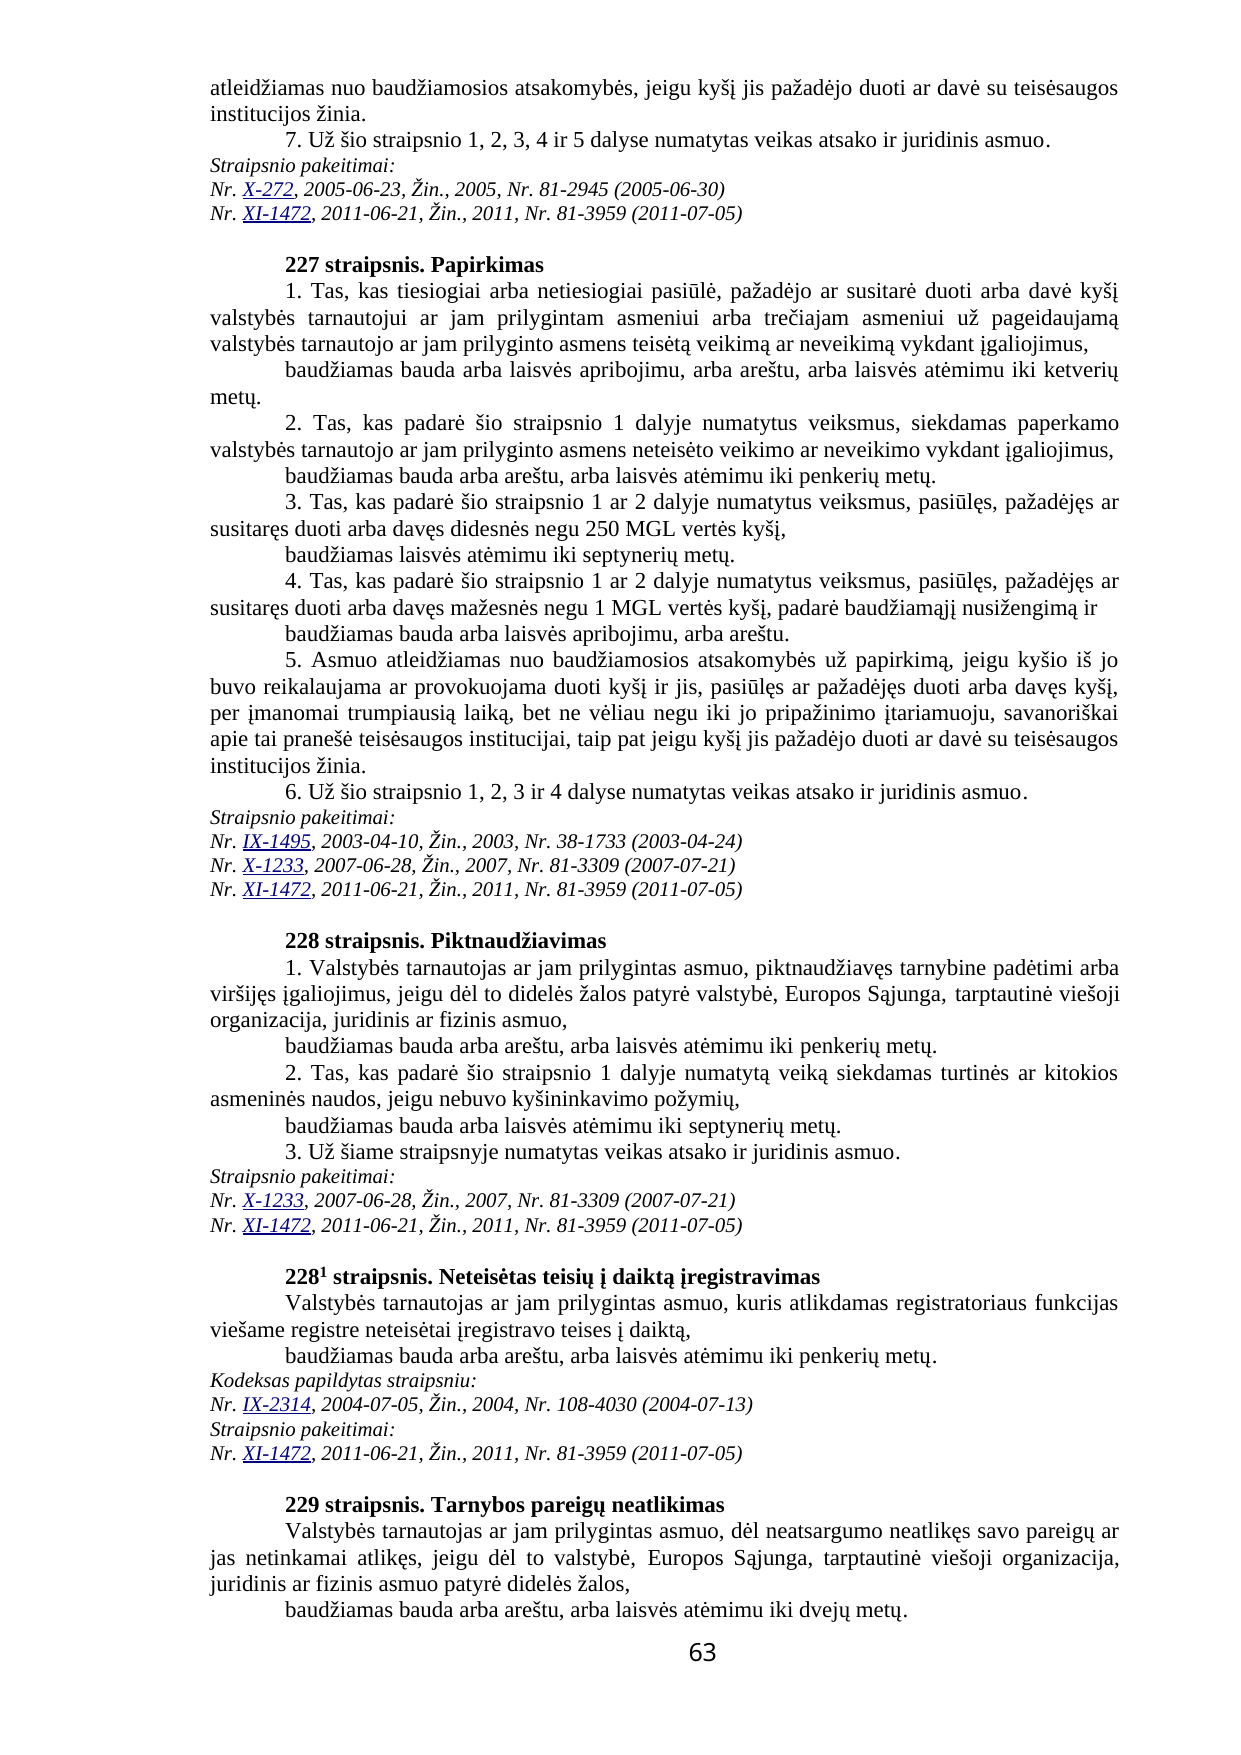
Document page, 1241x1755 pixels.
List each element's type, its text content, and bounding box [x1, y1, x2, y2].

text 5. Asmuo atleidžiamas nuo baudžiamosios atsakomybės už papirkimą, jeigu kyšio iš jo buvo reikalaujama ar provokuojama duoti kyšį ir jis, pasiūlęs ar pažadėjęs duoti arba davęs kyšį, per įmanomai trumpiausią laiką, bet ne vėliau negu iki jo pripažinimo įtariamuoju, savanoriškai apie tai pranešė teisėsaugos institucijai, taip pat jeigu kyšį jis pažadėjo duoti ar davė su teisėsaugos institucijos žinia. [210, 646, 1120, 778]
text Straipsnio pakeitimai: [210, 804, 1120, 829]
text 2281 straipsnis. Neteisėtas teisių į daiktą įregistravimas [210, 1263, 1120, 1289]
text baudžiamas bauda arba areštu, arba laisvės atėmimu iki penkerių metų. [210, 1033, 1120, 1059]
text 1. Tas, kas tiesiogiai arba netiesiogiai pasiūlė, pažadėjo ar susitarė duoti arba davė kyšį valstybės tarnautojui ar jam prilygintam asmeniui arba trečiajam asmeniui už pageidaujamą valstybės tarnautojo ar jam prilyginto asmens teisėtą veikimą ar neveikimą vykdant įgaliojimus, [210, 277, 1120, 357]
text 6. Už šio straipsnio 1, 2, 3 ir 4 dalyse numatytas veikas atsako ir juridinis asmuo. [210, 778, 1120, 804]
text Valstybės tarnautojas ar jam prilygintas asmuo, kuris atlikdamas registratoriaus funkcijas viešame registre neteisėtai įregistravo teises į daiktą, [210, 1289, 1120, 1342]
text baudžiamas bauda arba areštu, arba laisvės atėmimu iki penkerių metų. [210, 1342, 1120, 1368]
text baudžiamas bauda arba laisvės apribojimu, arba areštu, arba laisvės atėmimu iki ketverių metų. [210, 357, 1120, 409]
text baudžiamas bauda arba laisvės apribojimu, arba areštu. [210, 620, 1120, 646]
text Nr. XI-1472, 2011-06-21, Žin., 2011, Nr. 81-3959 (2011-07-05) [210, 201, 1120, 225]
text baudžiamas bauda arba areštu, arba laisvės atėmimu iki penkerių metų. [210, 462, 1120, 488]
text Nr. IX-2314, 2004-07-05, Žin., 2004, Nr. 108-4030 (2004-07-13) [210, 1392, 1120, 1416]
text Nr. X-1233, 2007-06-28, Žin., 2007, Nr. 81-3309 (2007-07-21) [210, 1188, 1120, 1212]
text 228 straipsnis. Piktnaudžiavimas [210, 927, 1120, 953]
text atleidžiamas nuo baudžiamosios atsakomybės, jeigu kyšį jis pažadėjo duoti ar davė su teisėsaugos institucijos žinia. [210, 73, 1120, 126]
text 2. Tas, kas padarė šio straipsnio 1 dalyje numatytus veiksmus, siekdamas paperkamo valstybės tarnautojo ar jam prilyginto asmens neteisėto veikimo ar neveikimo vykdant įgaliojimus, [210, 409, 1120, 462]
text 2. Tas, kas padarė šio straipsnio 1 dalyje numatytą veiką siekdamas turtinės ar kitokios asmeninės naudos, jeigu nebuvo kyšininkavimo požymių, [210, 1059, 1120, 1112]
text Valstybės tarnautojas ar jam prilygintas asmuo, dėl neatsargumo neatlikęs savo pareigų ar jas netinkamai atlikęs, jeigu dėl to valstybė, Europos Sąjunga, tarptautinė viešoji organizacija, juridinis ar fizinis asmuo patyrė didelės žalos, [210, 1517, 1120, 1596]
text Nr. IX-1495, 2003-04-10, Žin., 2003, Nr. 38-1733 (2003-04-24) [210, 829, 1120, 853]
text Nr. XI-1472, 2011-06-21, Žin., 2011, Nr. 81-3959 (2011-07-05) [210, 877, 1120, 901]
text 1. Valstybės tarnautojas ar jam prilygintas asmuo, piktnaudžiavęs tarnybine padėtimi arba viršijęs įgaliojimus, jeigu dėl to didelės žalos patyrė valstybė, Europos Sąjunga, tarptautinė viešoji organizacija, juridinis ar fizinis asmuo, [210, 953, 1120, 1033]
text Straipsnio pakeitimai: [210, 1164, 1120, 1188]
text Straipsnio pakeitimai: [210, 1416, 1120, 1441]
text Nr. X-1233, 2007-06-28, Žin., 2007, Nr. 81-3309 (2007-07-21) [210, 853, 1120, 877]
text 7. Už šio straipsnio 1, 2, 3, 4 ir 5 dalyse numatytas veikas atsako ir juridinis asmuo. [210, 126, 1120, 153]
text Nr. X-272, 2005-06-23, Žin., 2005, Nr. 81-2945 (2005-06-30) [210, 177, 1120, 201]
text Straipsnio pakeitimai: [210, 153, 1120, 177]
text 3. Tas, kas padarė šio straipsnio 1 ar 2 dalyje numatytus veiksmus, pasiūlęs, pažadėjęs ar susitaręs duoti arba davęs didesnės negu 250 MGL vertės kyšį, [210, 488, 1120, 541]
text baudžiamas bauda arba laisvės atėmimu iki septynerių metų. [210, 1112, 1120, 1138]
text baudžiamas laisvės atėmimu iki septynerių metų. [210, 541, 1120, 567]
text 227 straipsnis. Papirkimas [210, 251, 1120, 277]
text 3. Už šiame straipsnyje numatytas veikas atsako ir juridinis asmuo. [210, 1138, 1120, 1164]
text Nr. XI-1472, 2011-06-21, Žin., 2011, Nr. 81-3959 (2011-07-05) [210, 1441, 1120, 1464]
text Nr. XI-1472, 2011-06-21, Žin., 2011, Nr. 81-3959 (2011-07-05) [210, 1212, 1120, 1237]
text baudžiamas bauda arba areštu, arba laisvės atėmimu iki dvejų metų. [210, 1596, 1120, 1623]
text 4. Tas, kas padarė šio straipsnio 1 ar 2 dalyje numatytus veiksmus, pasiūlęs, pažadėjęs ar susitaręs duoti arba davęs mažesnės negu 1 MGL vertės kyšį, padarė baudžiamąjį nusižengimą ir [210, 567, 1120, 620]
text 229 straipsnis. Tarnybos pareigų neatlikimas [210, 1491, 1120, 1517]
text Kodeksas papildytas straipsniu: [210, 1368, 1120, 1392]
